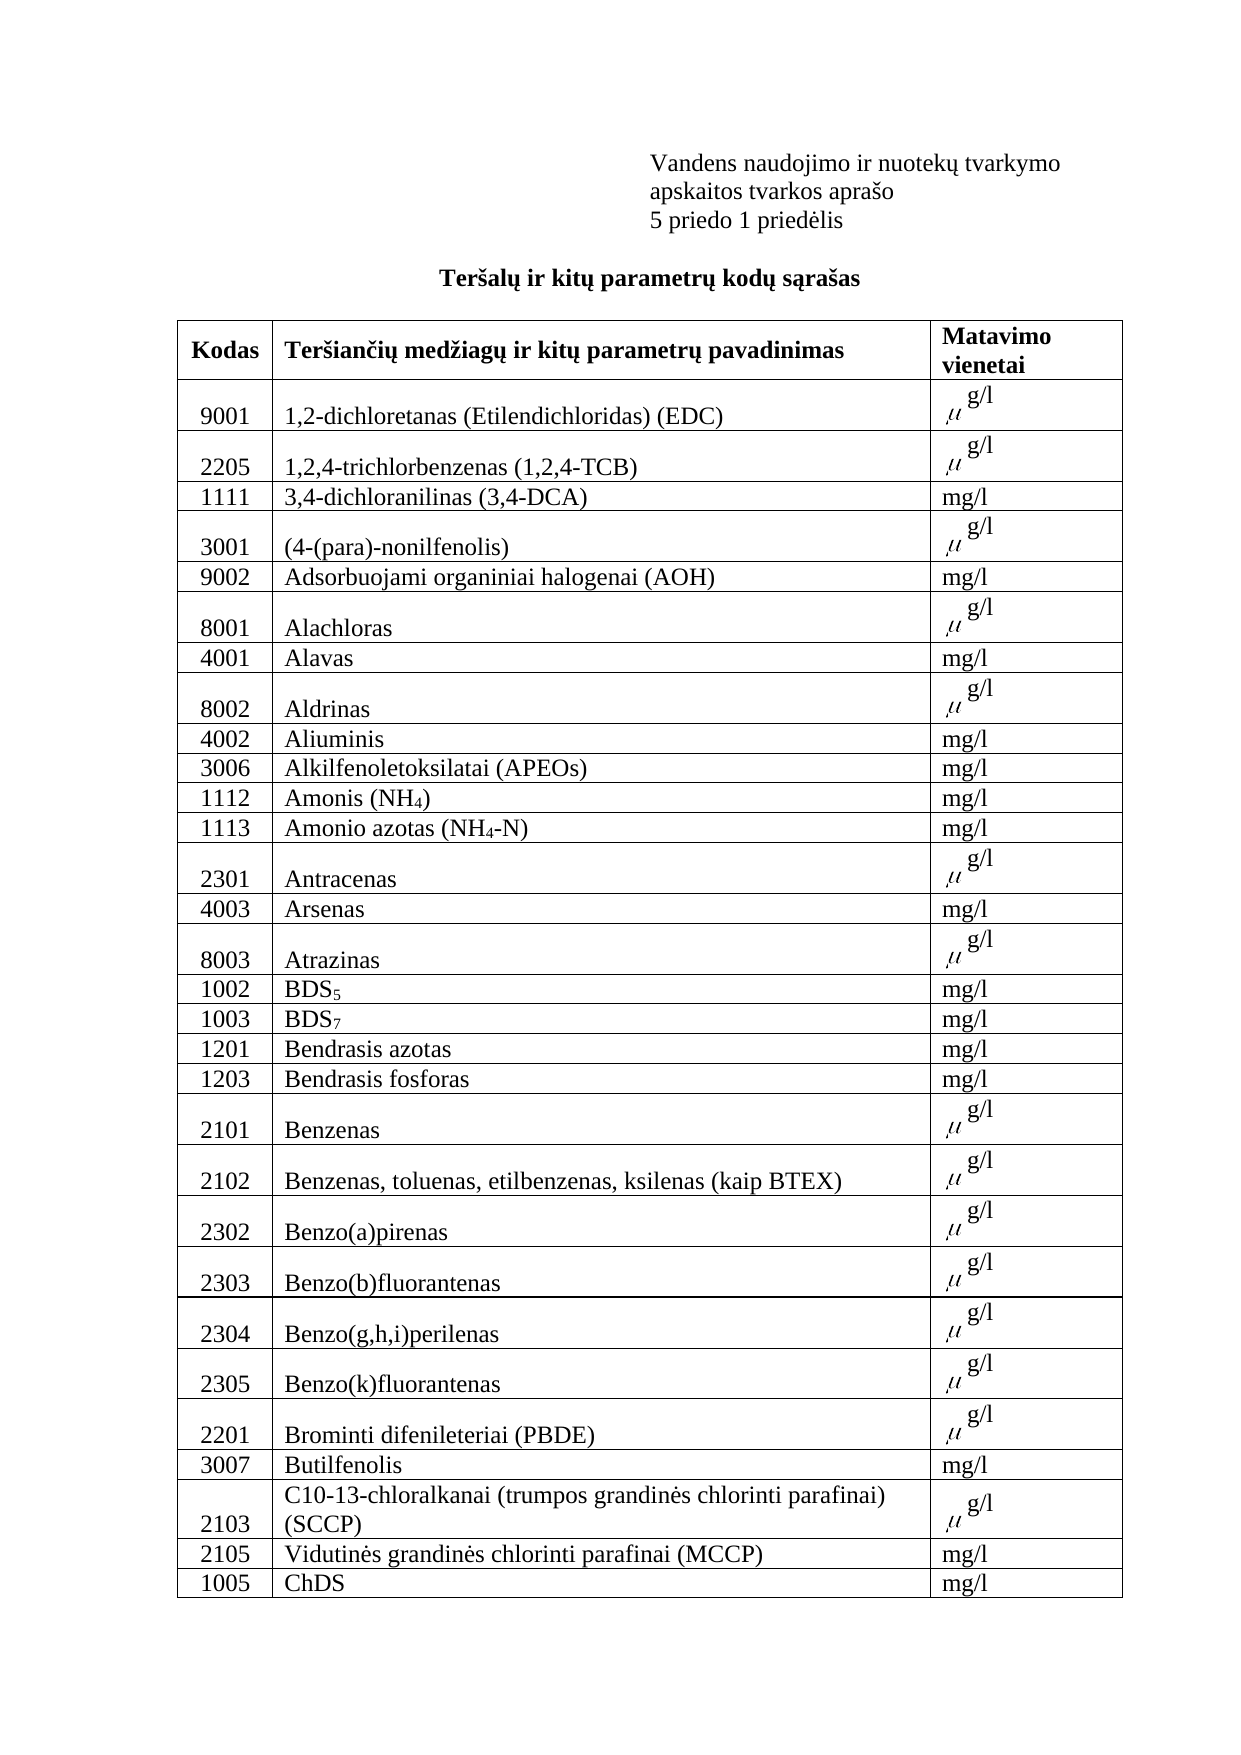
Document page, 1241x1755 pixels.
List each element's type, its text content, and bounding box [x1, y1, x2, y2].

table_cell Benzo(g,h,i)perilenas [273, 1298, 930, 1347]
table_cell miug/l [931, 1399, 1122, 1449]
table_cell miug/l [931, 431, 1122, 481]
table_cell 3,4-dichloranilinas (3,4-DCA) [273, 482, 930, 510]
table_cell mg/l [931, 975, 1122, 1003]
table_cell miug/l [931, 511, 1122, 561]
table_cell 2201 [178, 1399, 272, 1449]
table_cell Adsorbuojami organiniai halogenai (AOH) [273, 562, 930, 591]
table_cell Benzenas, toluenas, etilbenzenas, ksilenas (kaip BTEX) [273, 1145, 930, 1194]
table_cell Atrazinas [273, 924, 930, 973]
table_cell Antracenas [273, 843, 930, 893]
table_cell Alavas [273, 643, 930, 672]
table_cell 1113 [178, 813, 272, 842]
table_cell miug/l [931, 1145, 1122, 1194]
table_cell Brominti difenileteriai (PBDE) [273, 1399, 930, 1449]
table_cell mg/l [931, 1034, 1122, 1063]
table_cell 2205 [178, 431, 272, 481]
table_cell Vidutinės grandinės chlorinti parafinai (MCCP) [273, 1539, 930, 1567]
table_cell 1,2,4-trichlorbenzenas (1,2,4-TCB) [273, 431, 930, 481]
table_cell Benzenas [273, 1094, 930, 1144]
table_cell miug/l [931, 673, 1122, 723]
table_header Teršiančių medžiagų ir kitų parametrų pavadinimas [273, 321, 930, 379]
table_cell miug/l [931, 380, 1122, 429]
table_cell Bendrasis fosforas [273, 1064, 930, 1093]
table_cell 2305 [178, 1349, 272, 1398]
table_cell mg/l [931, 643, 1122, 672]
table_cell 2301 [178, 843, 272, 893]
table_cell 3007 [178, 1450, 272, 1479]
table_cell mg/l [931, 1450, 1122, 1479]
table_cell mg/l [931, 1004, 1122, 1033]
table_cell Butilfenolis [273, 1450, 930, 1479]
table_header Matavimo vienetai [931, 321, 1122, 379]
table_cell 2303 [178, 1247, 272, 1296]
table_cell mg/l [931, 1539, 1122, 1567]
table_cell 2101 [178, 1094, 272, 1144]
table_cell BDS5 [273, 975, 930, 1003]
table_cell 9002 [178, 562, 272, 591]
table_cell Aldrinas [273, 673, 930, 723]
table_cell 1005 [178, 1569, 272, 1597]
table_cell mg/l [931, 562, 1122, 591]
table_cell Amonio azotas (NH4-N) [273, 813, 930, 842]
table_cell 8003 [178, 924, 272, 973]
table_cell 4003 [178, 894, 272, 923]
table_cell 2304 [178, 1298, 272, 1347]
table_cell mg/l [931, 1569, 1122, 1597]
table_cell 4002 [178, 724, 272, 752]
table_cell 3001 [178, 511, 272, 561]
table_cell 1,2-dichloretanas (Etilendichloridas) (EDC) [273, 380, 930, 429]
table_cell miug/l [931, 1247, 1122, 1296]
table_cell 1003 [178, 1004, 272, 1033]
table_cell 2102 [178, 1145, 272, 1194]
table_cell 1002 [178, 975, 272, 1003]
table_cell C10-13-chloralkanai (trumpos grandinės chlorinti parafinai) (SCCP) [273, 1480, 930, 1538]
table_cell miug/l [931, 1480, 1122, 1538]
table_cell 9001 [178, 380, 272, 429]
table_cell ChDS [273, 1569, 930, 1597]
table_cell miug/l [931, 1349, 1122, 1398]
table_cell miug/l [931, 592, 1122, 642]
table_cell Benzo(a)pirenas [273, 1196, 930, 1246]
table_cell mg/l [931, 754, 1122, 782]
table_cell Benzo(b)fluorantenas [273, 1247, 930, 1296]
table_cell 1111 [178, 482, 272, 510]
table_cell mg/l [931, 482, 1122, 510]
table_cell Aliuminis [273, 724, 930, 752]
table_cell mg/l [931, 783, 1122, 812]
table_cell Alkilfenoletoksilatai (APEOs) [273, 754, 930, 782]
table_cell 2302 [178, 1196, 272, 1246]
table_cell Arsenas [273, 894, 930, 923]
table_cell Amonis (NH4) [273, 783, 930, 812]
table_cell 4001 [178, 643, 272, 672]
table_cell 2105 [178, 1539, 272, 1567]
table_cell miug/l [931, 924, 1122, 973]
table_cell 1201 [178, 1034, 272, 1063]
table_cell (4-(para)-nonilfenolis) [273, 511, 930, 561]
text 5 priedo 1 priedėlis [649, 205, 1122, 234]
table_cell Bendrasis azotas [273, 1034, 930, 1063]
table_cell 3006 [178, 754, 272, 782]
table_cell miug/l [931, 1298, 1122, 1347]
table_cell BDS7 [273, 1004, 930, 1033]
table_cell Benzo(k)fluorantenas [273, 1349, 930, 1398]
table_cell 8001 [178, 592, 272, 642]
table_cell 1112 [178, 783, 272, 812]
table_header Kodas [178, 321, 272, 379]
text Teršalų ir kitų parametrų kodų sąrašas [177, 263, 1122, 291]
table_cell 8002 [178, 673, 272, 723]
table_cell mg/l [931, 894, 1122, 923]
table_cell miug/l [931, 843, 1122, 893]
table_cell mg/l [931, 813, 1122, 842]
table_cell miug/l [931, 1196, 1122, 1246]
table_cell 2103 [178, 1480, 272, 1538]
text Vandens naudojimo ir nuotekų tvarkymo apskaitos tvarkos aprašo [649, 148, 1122, 205]
table_cell miug/l [931, 1094, 1122, 1144]
table_cell mg/l [931, 724, 1122, 752]
table_cell 1203 [178, 1064, 272, 1093]
table_cell mg/l [931, 1064, 1122, 1093]
table_cell Alachloras [273, 592, 930, 642]
